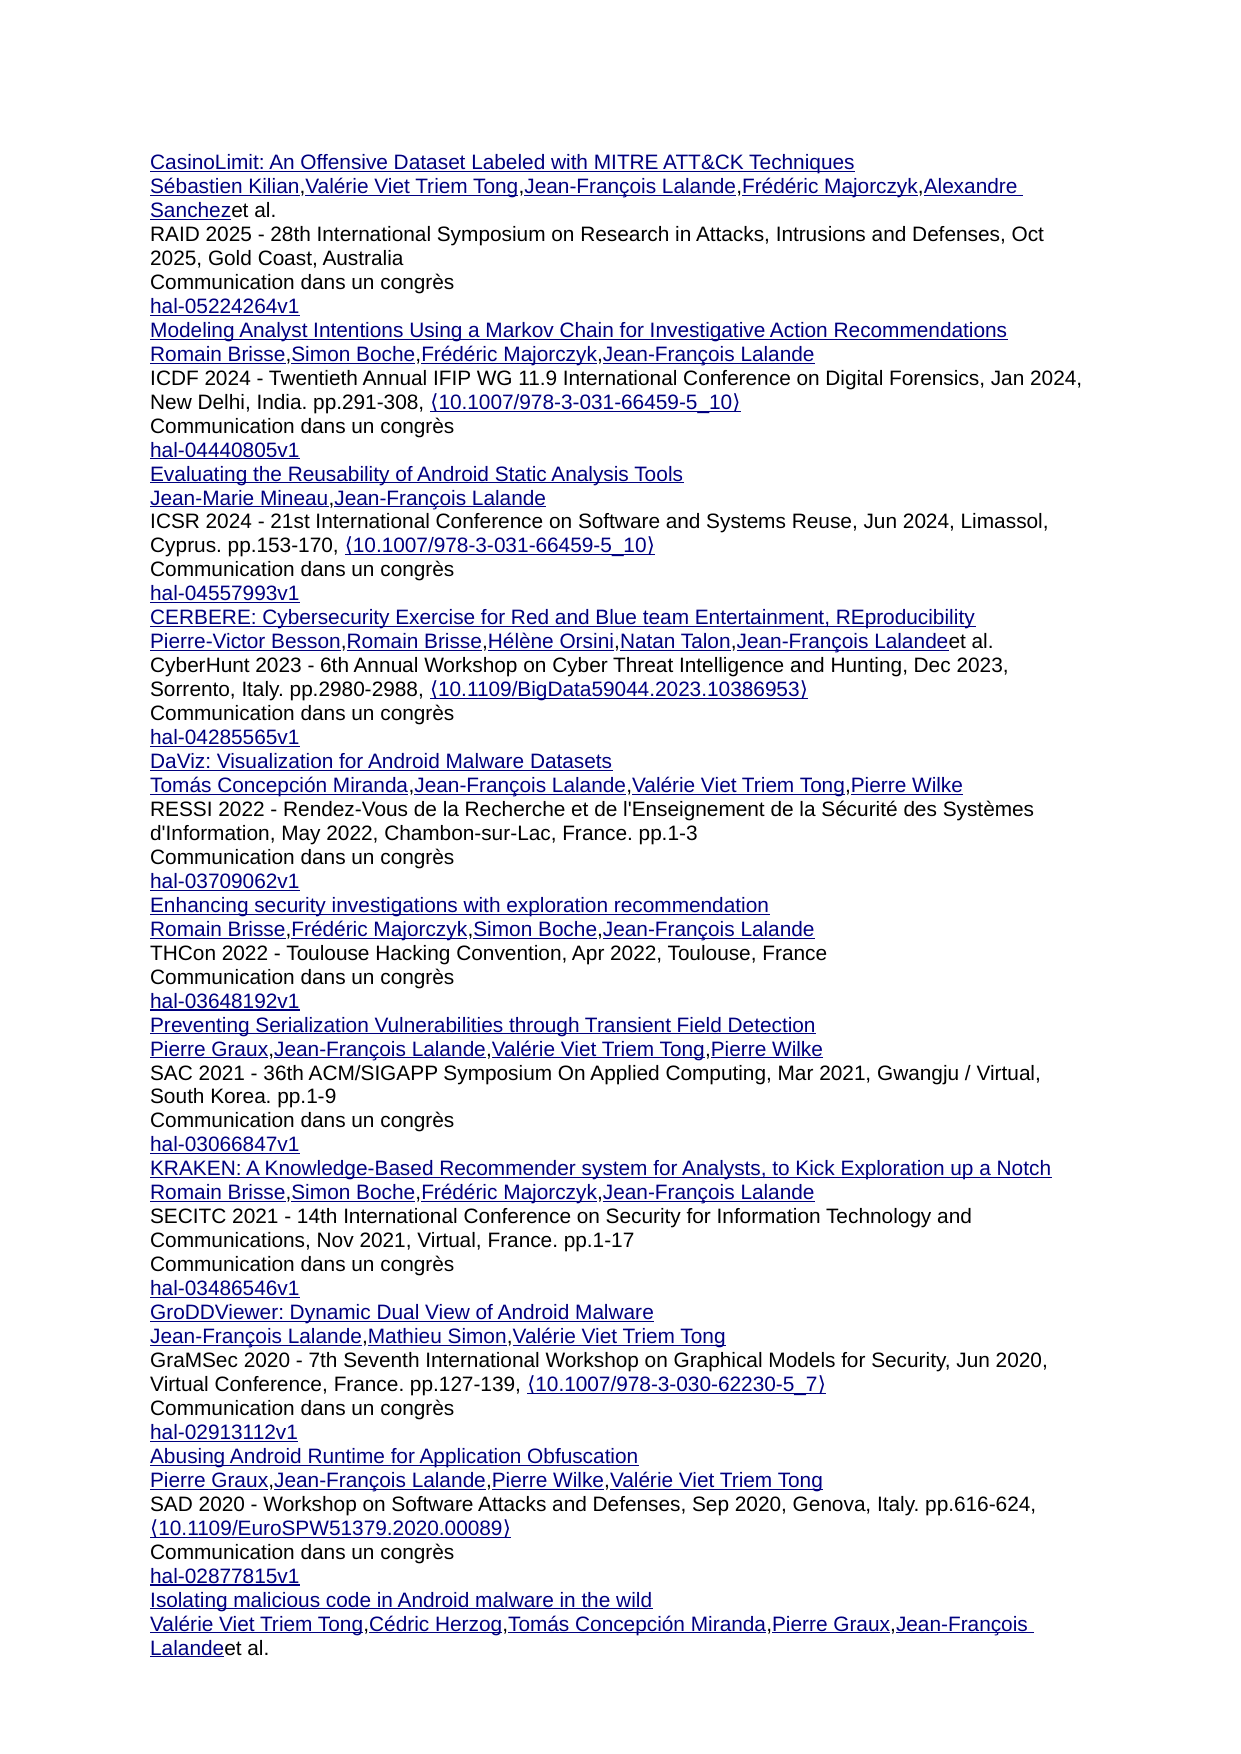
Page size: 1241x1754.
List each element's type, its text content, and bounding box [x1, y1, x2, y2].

table_cell Preventing Serialization Vulnerabilities through Transient Field Detection Pierre Graux,Jean-François Lalande,Valérie Viet Triem Tong,Pierre Wilke SAC 2021 - 36th ACM/SIGAPP Symposium On Applied Computing, Mar 2021, Gwangju / Virtual, South Korea. pp.1-9 Communication dans un congrès hal-03066847v1 [150, 1013, 1090, 1156]
table_cell Evaluating the Reusability of Android Static Analysis Tools Jean-Marie Mineau,Jean-François Lalande ICSR 2024 - 21st International Conference on Software and Systems Reuse, Jun 2024, Limassol, Cyprus. pp.153-170, ⟨10.1007/978-3-031-66459-5_10⟩ Communication dans un congrès hal-04557993v1 [150, 461, 1090, 605]
table_cell Enhancing security investigations with exploration recommendation Romain Brisse,Frédéric Majorczyk,Simon Boche,Jean-François Lalande THCon 2022 - Toulouse Hacking Convention, Apr 2022, Toulouse, France Communication dans un congrès hal-03648192v1 [150, 893, 1090, 1012]
table_cell CERBERE: Cybersecurity Exercise for Red and Blue team Entertainment, REproducibility Pierre-Victor Besson,Romain Brisse,Hélène Orsini,Natan Talon,Jean-François Lalandeet al. CyberHunt 2023 - 6th Annual Workshop on Cyber Threat Intelligence and Hunting, Dec 2023, Sorrento, Italy. pp.2980-2988, ⟨10.1109/BigData59044.2023.10386953⟩ Communication dans un congrès hal-04285565v1 [150, 605, 1090, 749]
table_cell Isolating malicious code in Android malware in the wild Valérie Viet Triem Tong,Cédric Herzog,Tomás Concepción Miranda,Pierre Graux,Jean-François Lalandeet al. [150, 1588, 1090, 1659]
table_cell KRAKEN: A Knowledge-Based Recommender system for Analysts, to Kick Exploration up a Notch Romain Brisse,Simon Boche,Frédéric Majorczyk,Jean-François Lalande SECITC 2021 - 14th International Conference on Security for Information Technology and Communications, Nov 2021, Virtual, France. pp.1-17 Communication dans un congrès hal-03486546v1 [150, 1156, 1090, 1300]
table_cell Modeling Analyst Intentions Using a Markov Chain for Investigative Action Recommendations Romain Brisse,Simon Boche,Frédéric Majorczyk,Jean-François Lalande ICDF 2024 - Twentieth Annual IFIP WG 11.9 International Conference on Digital Forensics, Jan 2024, New Delhi, India. pp.291-308, ⟨10.1007/978-3-031-66459-5_10⟩ Communication dans un congrès hal-04440805v1 [150, 318, 1090, 461]
table_cell DaViz: Visualization for Android Malware Datasets Tomás Concepción Miranda,Jean-François Lalande,Valérie Viet Triem Tong,Pierre Wilke RESSI 2022 - Rendez-Vous de la Recherche et de l'Enseignement de la Sécurité des Systèmes d'Information, May 2022, Chambon-sur-Lac, France. pp.1-3 Communication dans un congrès hal-03709062v1 [150, 749, 1090, 893]
table_cell Abusing Android Runtime for Application Obfuscation Pierre Graux,Jean-François Lalande,Pierre Wilke,Valérie Viet Triem Tong SAD 2020 - Workshop on Software Attacks and Defenses, Sep 2020, Genova, Italy. pp.616-624, ⟨10.1109/EuroSPW51379.2020.00089⟩ Communication dans un congrès hal-02877815v1 [150, 1444, 1090, 1587]
table_cell CasinoLimit: An Offensive Dataset Labeled with MITRE ATT&CK Techniques Sébastien Kilian,Valérie Viet Triem Tong,Jean-François Lalande,Frédéric Majorczyk,Alexandre Sanchezet al. RAID 2025 - 28th International Symposium on Research in Attacks, Intrusions and Defenses, Oct 2025, Gold Coast, Australia Communication dans un congrès hal-05224264v1 [150, 150, 1090, 318]
table_cell GroDDViewer: Dynamic Dual View of Android Malware Jean-François Lalande,Mathieu Simon,Valérie Viet Triem Tong GraMSec 2020 - 7th Seventh International Workshop on Graphical Models for Security, Jun 2020, Virtual Conference, France. pp.127-139, ⟨10.1007/978-3-030-62230-5_7⟩ Communication dans un congrès hal-02913112v1 [150, 1300, 1090, 1444]
